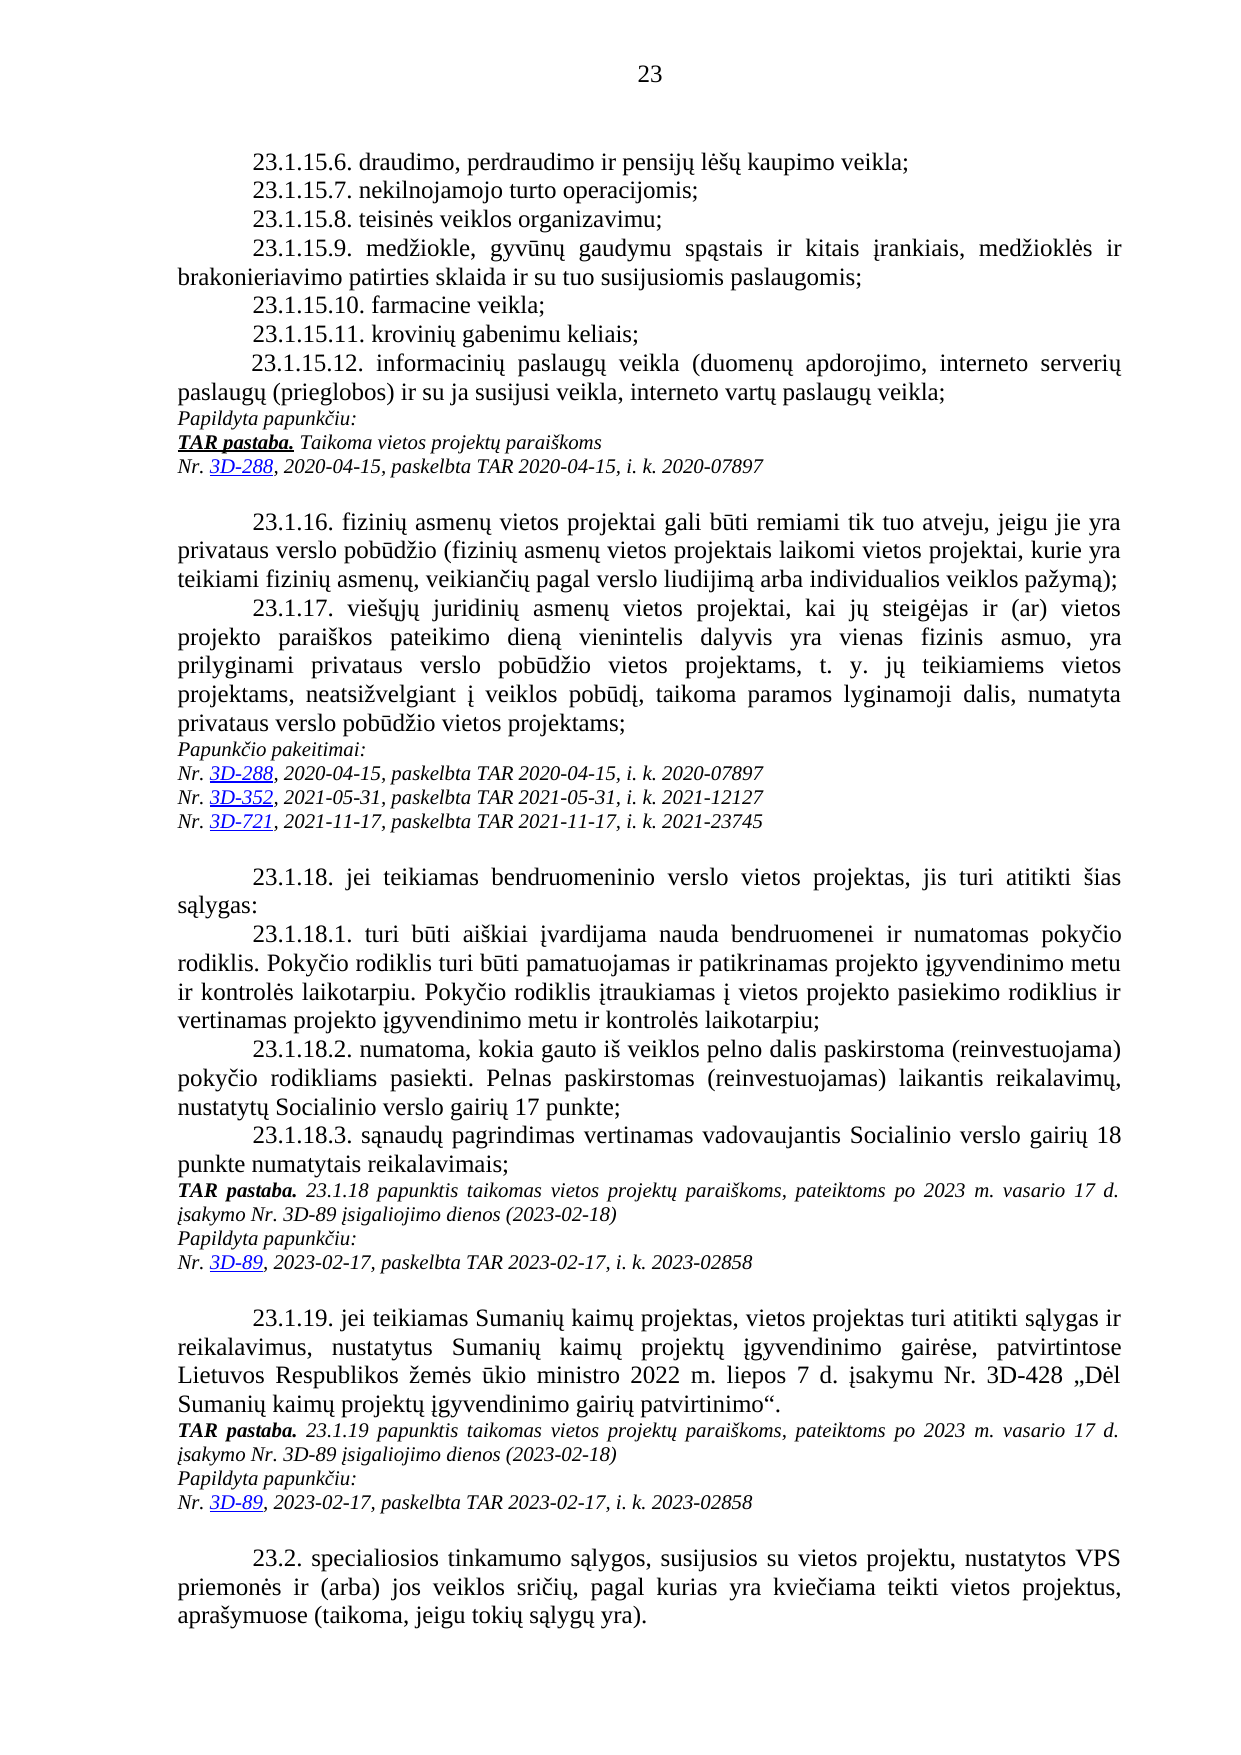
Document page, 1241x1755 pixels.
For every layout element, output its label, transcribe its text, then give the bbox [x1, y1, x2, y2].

text 23.1.15.11. krovinių gabenimu keliais; [177, 319, 1122, 348]
text Nr. 3D-721, 2021-11-17, paskelbta TAR 2021-11-17, i. k. 2021-23745 [177, 809, 1122, 833]
text 23.1.18.2. numatoma, kokia gauto iš veiklos pelno dalis paskirstoma (reinvestuojama) pokyčio rodikliams pasiekti. Pelnas paskirstomas (reinvestuojamas) laikantis reikalavimų, nustatytų Socialinio verslo gairių 17 punkte; [177, 1034, 1122, 1120]
text 23.1.15.7. nekilnojamojo turto operacijomis; [177, 176, 1122, 204]
text Papunkčio pakeitimai: [177, 737, 1122, 761]
text 23.1.15.10. farmacine veikla; [177, 291, 1122, 319]
text 23.2. specialiosios tinkamumo sąlygos, susijusios su vietos projektu, nustatytos VPS priemonės ir (arba) jos veiklos sričių, pagal kurias yra kviečiama teikti vietos projektus, aprašymuose (taikoma, jeigu tokių sąlygų yra). [177, 1543, 1122, 1629]
text 23.1.19. jei teikiamas Sumanių kaimų projektas, vietos projektas turi atitikti sąlygas ir reikalavimus, nustatytus Sumanių kaimų projektų įgyvendinimo gairėse, patvirtintose Lietuvos Respublikos žemės ūkio ministro 2022 m. liepos 7 d. įsakymu Nr. 3D-428 „Dėl Sumanių kaimų projektų įgyvendinimo gairių patvirtinimo“. [177, 1303, 1122, 1418]
text 23.1.15.8. teisinės veiklos organizavimu; [177, 204, 1122, 233]
text Papildyta papunkčiu: [177, 406, 1122, 430]
text Nr. 3D-288, 2020-04-15, paskelbta TAR 2020-04-15, i. k. 2020-07897 [177, 454, 1122, 478]
text Nr. 3D-89, 2023-02-17, paskelbta TAR 2023-02-17, i. k. 2023-02858 [177, 1250, 1122, 1274]
text Nr. 3D-89, 2023-02-17, paskelbta TAR 2023-02-17, i. k. 2023-02858 [177, 1490, 1122, 1514]
text TAR pastaba. Taikoma vietos projektų paraiškoms [177, 430, 1122, 454]
text TAR pastaba. 23.1.18 papunktis taikomas vietos projektų paraiškoms, pateiktoms po 2023 m. vasario 17 d. įsakymo Nr. 3D-89 įsigaliojimo dienos (2023-02-18) [177, 1178, 1122, 1226]
text Papildyta papunkčiu: [177, 1466, 1122, 1490]
text 23.1.16. fizinių asmenų vietos projektai gali būti remiami tik tuo atveju, jeigu jie yra privataus verslo pobūdžio (fizinių asmenų vietos projektais laikomi vietos projektai, kurie yra teikiami fizinių asmenų, veikiančių pagal verslo liudijimą arba individualios veiklos pažymą); [177, 507, 1122, 593]
text 23.1.15.12. informacinių paslaugų veikla (duomenų apdorojimo, interneto serverių paslaugų (prieglobos) ir su ja susijusi veikla, interneto vartų paslaugų veikla; [177, 348, 1122, 406]
text 23.1.18. jei teikiamas bendruomeninio verslo vietos projektas, jis turi atitikti šias sąlygas: [177, 862, 1122, 919]
text TAR pastaba. 23.1.19 papunktis taikomas vietos projektų paraiškoms, pateiktoms po 2023 m. vasario 17 d. įsakymo Nr. 3D-89 įsigaliojimo dienos (2023-02-18) [177, 1418, 1122, 1466]
text 23.1.17. viešųjų juridinių asmenų vietos projektai, kai jų steigėjas ir (ar) vietos projekto paraiškos pateikimo dieną vienintelis dalyvis yra vienas fizinis asmuo, yra prilyginami privataus verslo pobūdžio vietos projektams, t. y. jų teikiamiems vietos projektams, neatsižvelgiant į veiklos pobūdį, taikoma paramos lyginamoji dalis, numatyta privataus verslo pobūdžio vietos projektams; [177, 593, 1122, 737]
text 23.1.18.3. sąnaudų pagrindimas vertinamas vadovaujantis Socialinio verslo gairių 18 punkte numatytais reikalavimais; [177, 1120, 1122, 1178]
text Nr. 3D-352, 2021-05-31, paskelbta TAR 2021-05-31, i. k. 2021-12127 [177, 785, 1122, 809]
text Nr. 3D-288, 2020-04-15, paskelbta TAR 2020-04-15, i. k. 2020-07897 [177, 761, 1122, 785]
text 23.1.18.1. turi būti aiškiai įvardijama nauda bendruomenei ir numatomas pokyčio rodiklis. Pokyčio rodiklis turi būti pamatuojamas ir patikrinamas projekto įgyvendinimo metu ir kontrolės laikotarpiu. Pokyčio rodiklis įtraukiamas į vietos projekto pasiekimo rodiklius ir vertinamas projekto įgyvendinimo metu ir kontrolės laikotarpiu; [177, 919, 1122, 1034]
text 23.1.15.6. draudimo, perdraudimo ir pensijų lėšų kaupimo veikla; [177, 147, 1122, 176]
text Papildyta papunkčiu: [177, 1226, 1122, 1250]
text 23.1.15.9. medžiokle, gyvūnų gaudymu spąstais ir kitais įrankiais, medžioklės ir brakonieriavimo patirties sklaida ir su tuo susijusiomis paslaugomis; [177, 233, 1122, 291]
